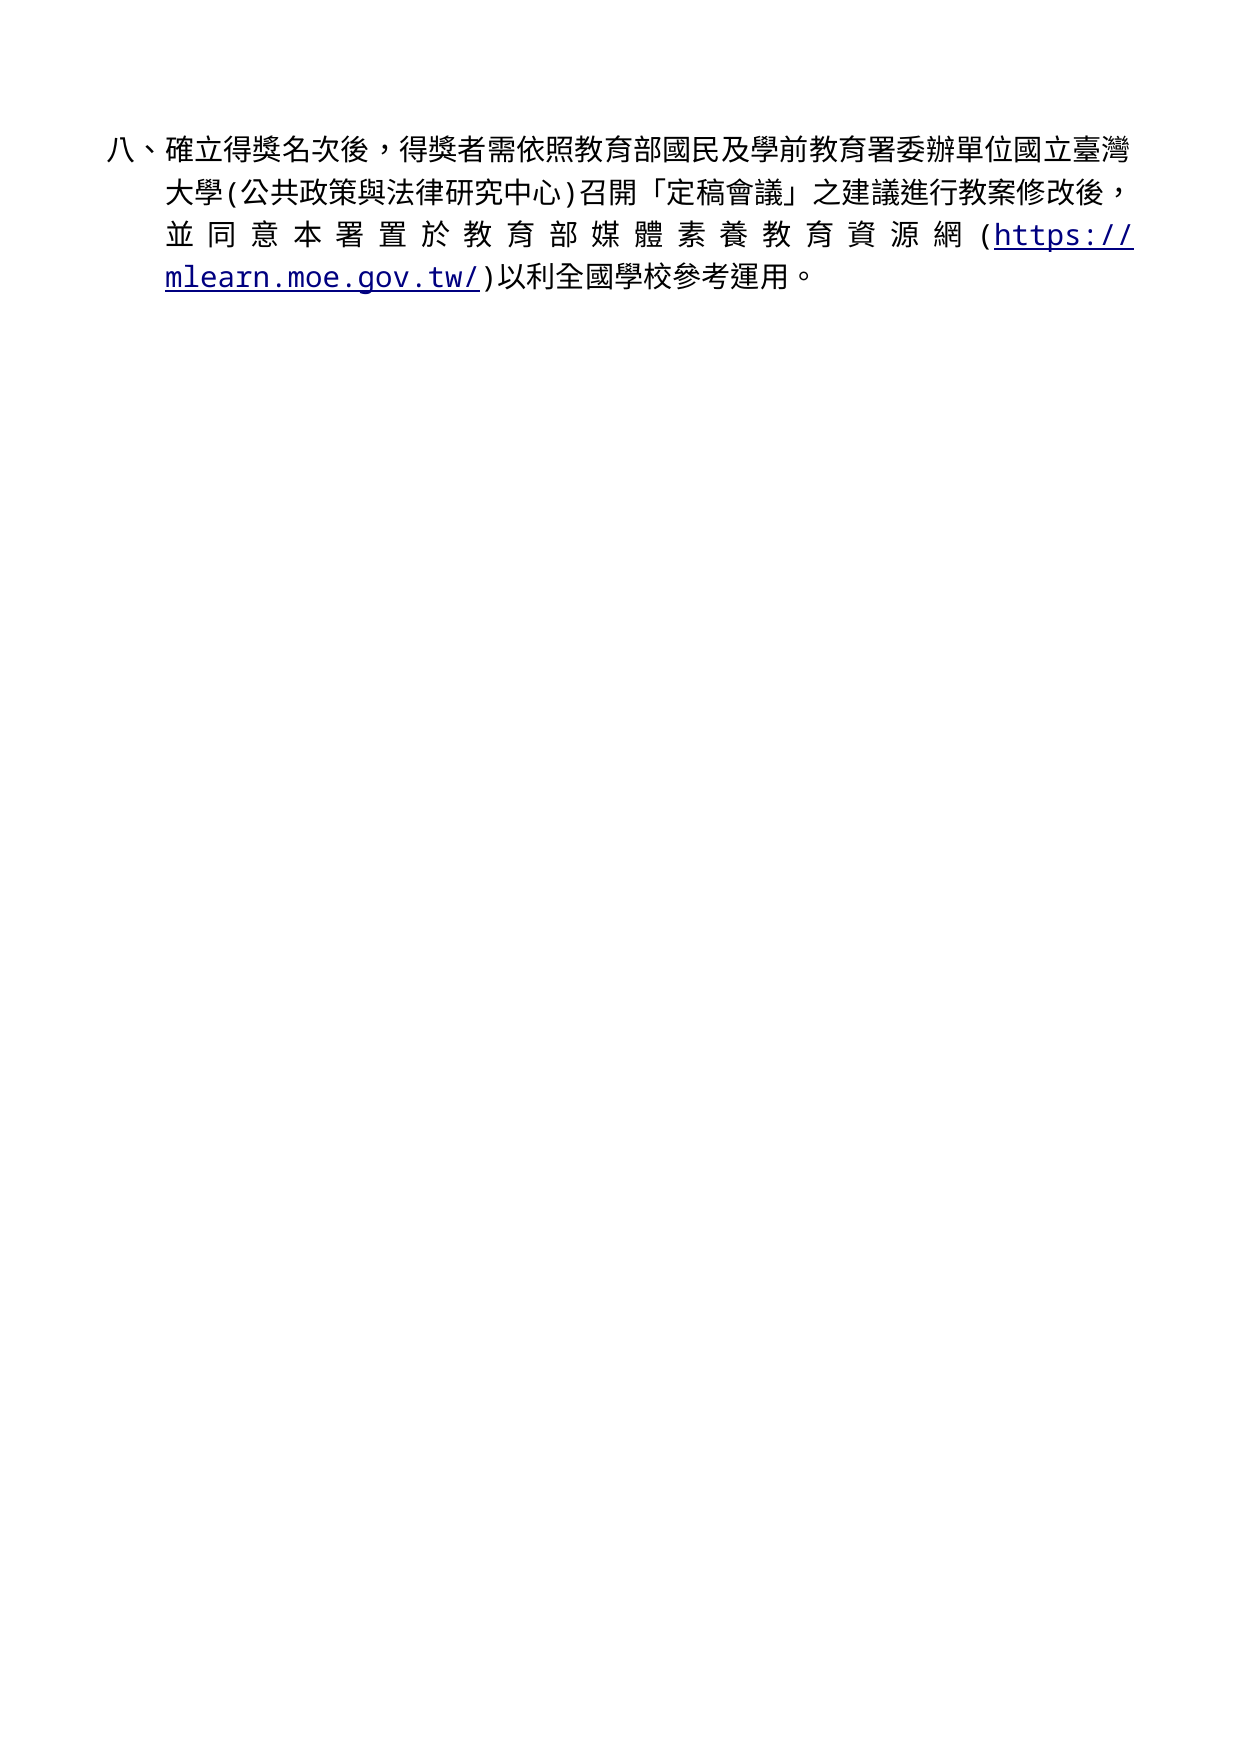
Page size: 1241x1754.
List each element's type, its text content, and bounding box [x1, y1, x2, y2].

text 八、確立得獎名次後，得獎者需依照教育部國民及學前教育署委辦單位國立臺灣大學(公共政策與法律研究中心)召開「定稿會議」之建議進行教案修改後，並同意本署置於教育部媒體素養教育資源網(https://mlearn.moe.gov.tw/)以利全國學校參考運用。 [106, 127, 1134, 296]
